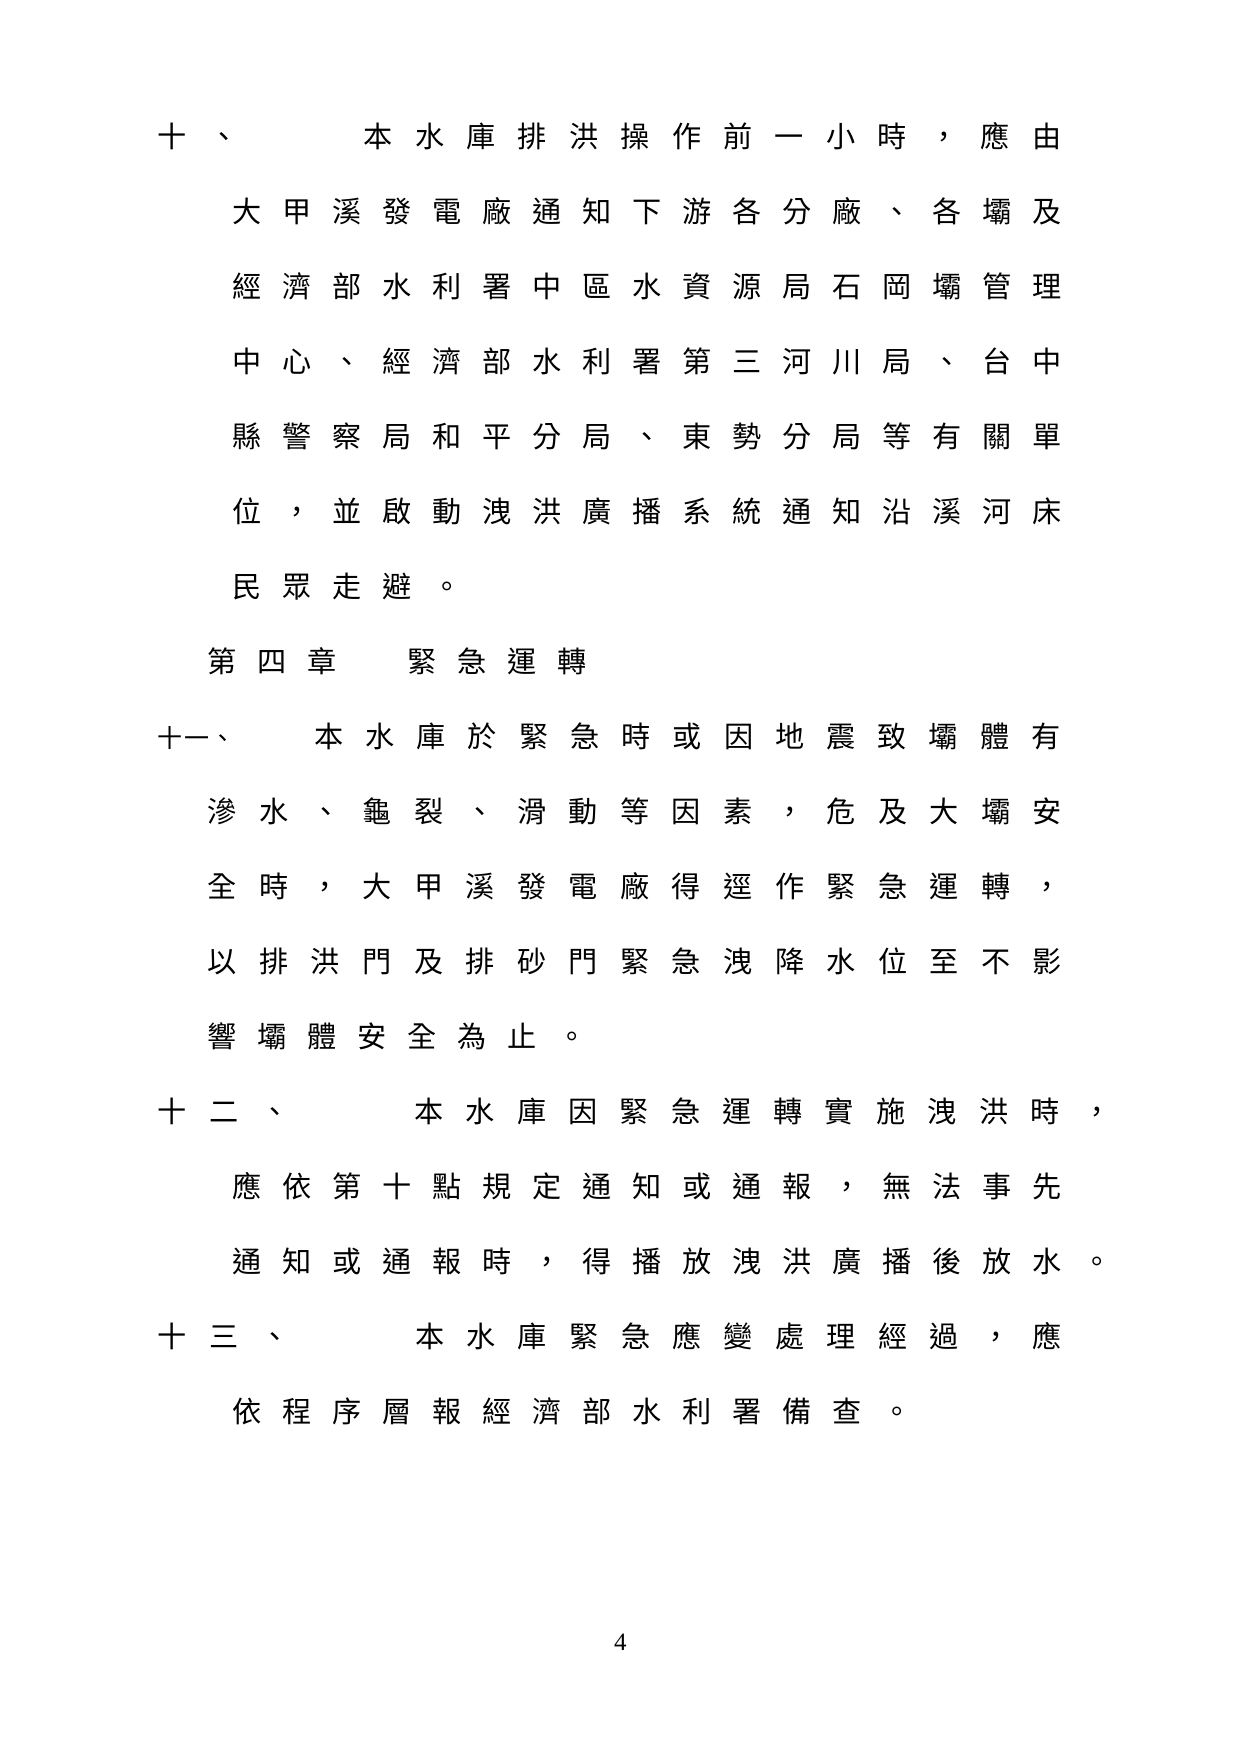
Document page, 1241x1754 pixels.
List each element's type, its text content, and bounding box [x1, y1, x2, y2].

text 十二、 本水庫因緊急運轉實施洩洪時，應依第十點規定通知或通報，無法事先通知或通報時，得播放洩洪廣播後放水。 [158, 1072, 1083, 1297]
text 十三、 本水庫緊急應變處理經過，應依程序層報經濟部水利署備查。 [158, 1297, 1083, 1447]
text 十、 本水庫排洪操作前一小時，應由大甲溪發電廠通知下游各分廠、各壩及經濟部水利署中區水資源局石岡壩管理中心、經濟部水利署第三河川局、台中縣警察局和平分局、東勢分局等有關單位，並啟動洩洪廣播系統通知沿溪河床民眾走避。 [158, 97, 1083, 622]
text 十一、 本水庫於緊急時或因地震致壩體有滲水、龜裂、滑動等因素，危及大壩安全時，大甲溪發電廠得逕作緊急運轉，以排洪門及排砂門緊急洩降水位至不影響壩體安全為止。 [158, 697, 1083, 1072]
text 第四章 緊急運轉 [158, 622, 1083, 697]
